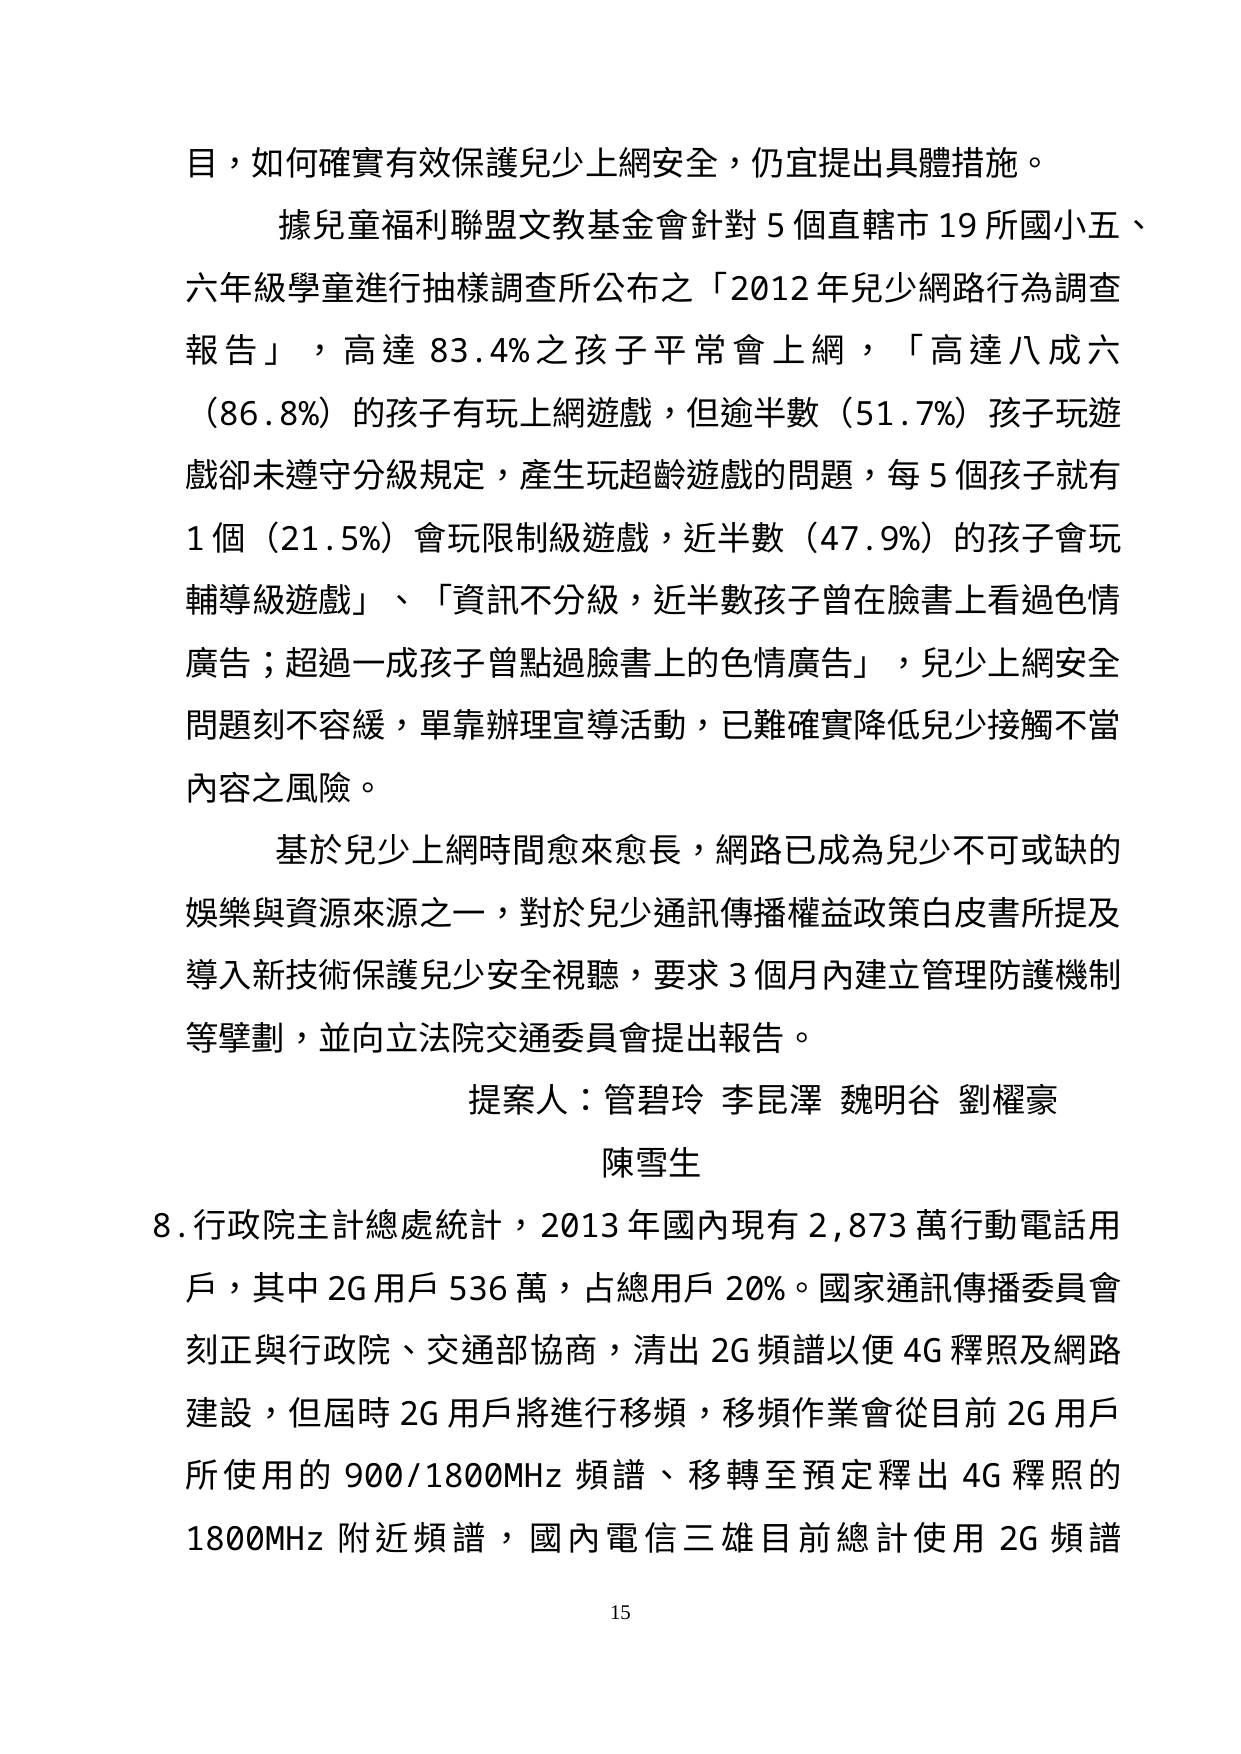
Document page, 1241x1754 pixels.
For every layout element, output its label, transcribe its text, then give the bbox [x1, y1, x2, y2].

text 據兒童福利聯盟文教基金會針對5個直轄市19所國小五、六年級學童進行抽樣調查所公布之「2012年兒少網路行為調查報告」，高達83.4%之孩子平常會上網，「高達八成六（86.8%）的孩子有玩上網遊戲，但逾半數（51.7%）孩子玩遊戲卻未遵守分級規定，產生玩超齡遊戲的問題，每5個孩子就有1個（21.5%）會玩限制級遊戲，近半數（47.9%）的孩子會玩輔導級遊戲」、「資訊不分級，近半數孩子曾在臉書上看過色情廣告；超過一成孩子曾點過臉書上的色情廣告」，兒少上網安全問題刻不容緩，單靠辦理宣導活動，已難確實降低兒少接觸不當內容之風險。 [152, 182, 1122, 807]
text 基於兒少上網時間愈來愈長，網路已成為兒少不可或缺的娛樂與資源來源之一，對於兒少通訊傳播權益政策白皮書所提及導入新技術保護兒少安全視聽，要求3個月內建立管理防護機制等擘劃，並向立法院交通委員會提出報告。 [152, 807, 1122, 1057]
text 8.行政院主計總處統計，2013年國內現有2,873萬行動電話用戶，其中2G用戶536萬，占總用戶20%。國家通訊傳播委員會刻正與行政院、交通部協商，清出2G頻譜以便4G釋照及網路建設，但屆時2G用戶將進行移頻，移頻作業會從目前2G用戶所使用的900/1800MHz頻譜、移轉至預定釋出4G釋照的1800MHz附近頻譜，國內電信三雄目前總計使用2G頻譜 [152, 1182, 1122, 1557]
text 目，如何確實有效保護兒少上網安全，仍宜提出具體措施。 [152, 119, 1122, 182]
text 提案人：管碧玲 李昆澤 魏明谷 劉櫂豪陳雪生 [468, 1057, 1059, 1182]
